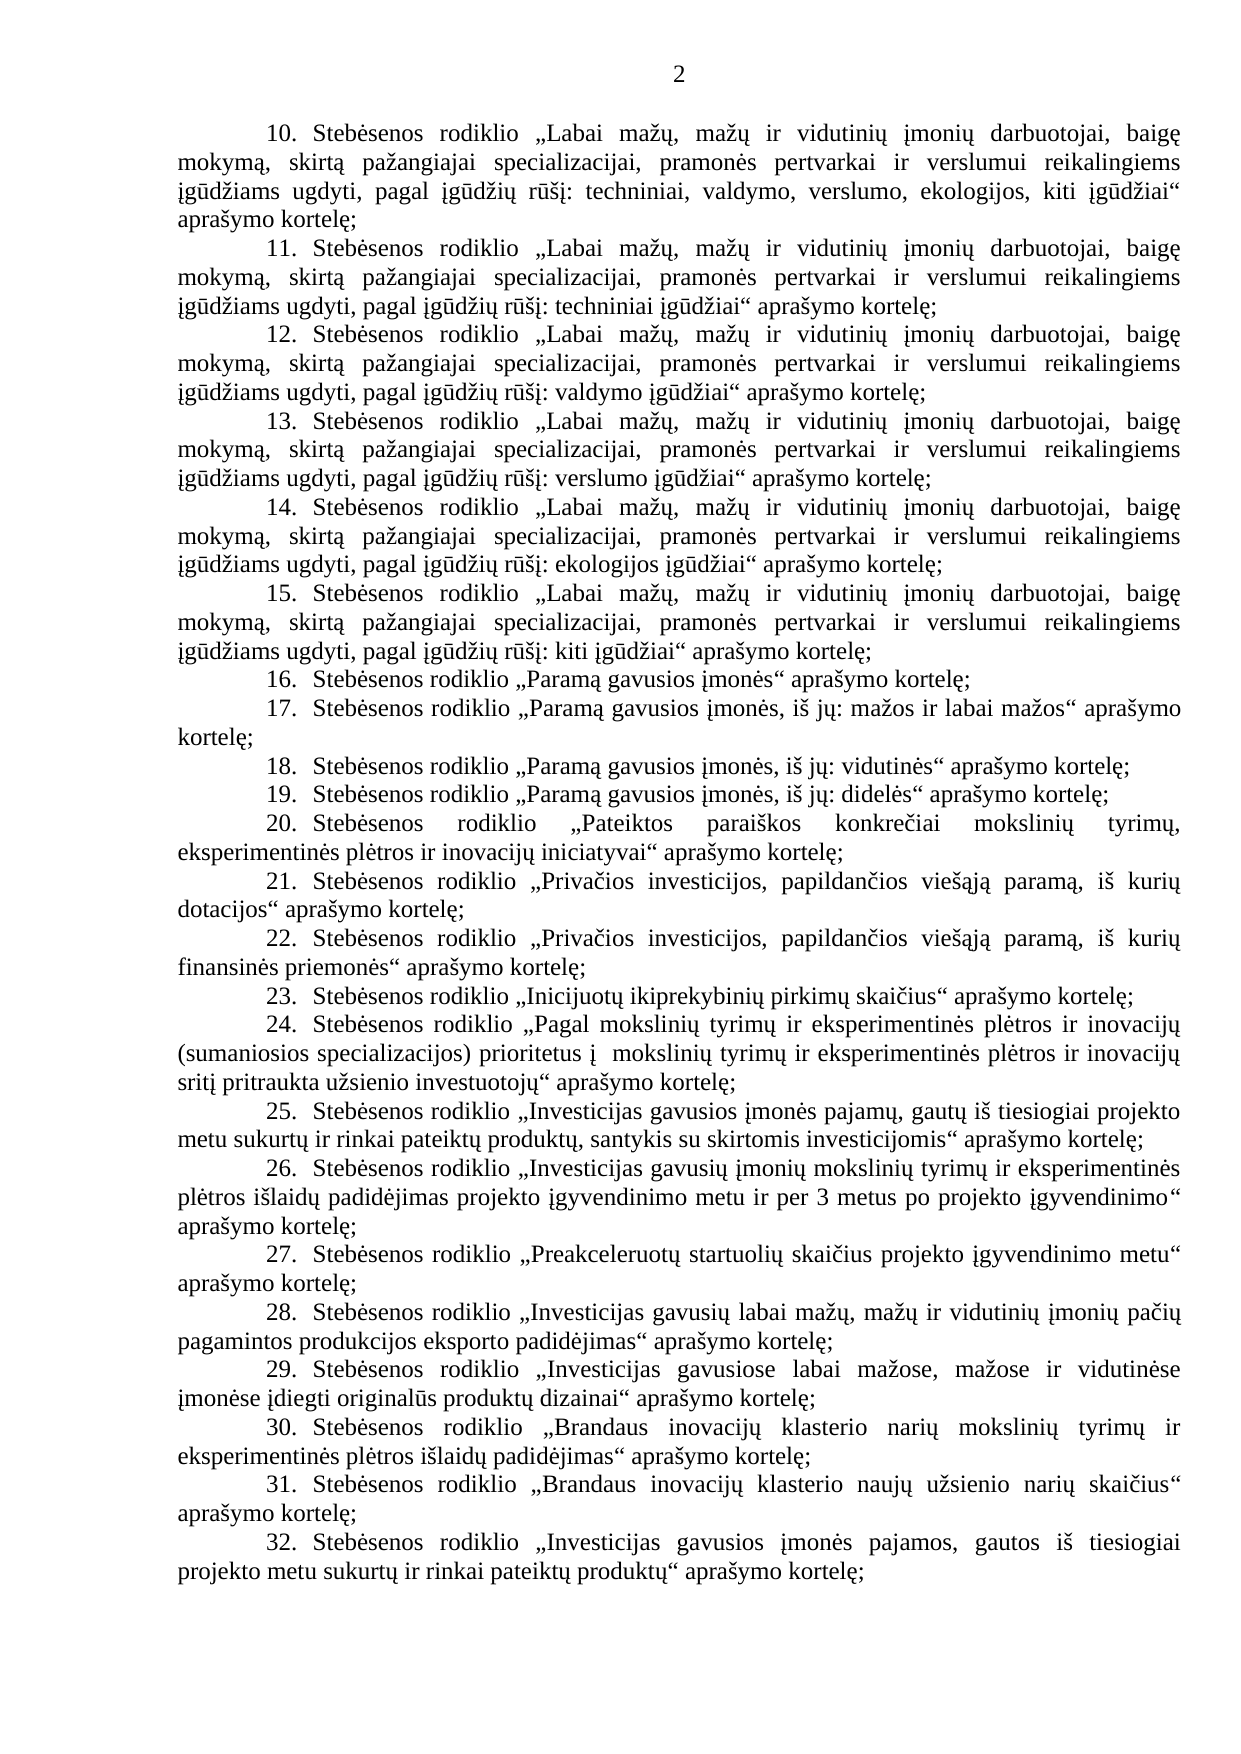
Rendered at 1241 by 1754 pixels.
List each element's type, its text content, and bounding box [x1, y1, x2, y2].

text 19. Stebėsenos rodiklio „Paramą gavusios įmonės, iš jų: didelės“ aprašymo kortelę; [177, 779, 1181, 808]
text 20. Stebėsenos rodiklio „Pateiktos paraiškos konkrečiai mokslinių tyrimų, eksperimentinės plėtros ir inovacijų iniciatyvai“ aprašymo kortelę; [177, 808, 1181, 866]
text 28. Stebėsenos rodiklio „Investicijas gavusių labai mažų, mažų ir vidutinių įmonių pačių pagamintos produkcijos eksporto padidėjimas“ aprašymo kortelę; [177, 1297, 1181, 1354]
text 12. Stebėsenos rodiklio „Labai mažų, mažų ir vidutinių įmonių darbuotojai, baigę mokymą, skirtą pažangiajai specializacijai, pramonės pertvarkai ir verslumui reikalingiems įgūdžiams ugdyti, pagal įgūdžių rūšį: valdymo įgūdžiai“ aprašymo kortelę; [177, 319, 1181, 406]
text 23. Stebėsenos rodiklio „Inicijuotų ikiprekybinių pirkimų skaičius“ aprašymo kortelę; [177, 981, 1181, 1009]
text 11. Stebėsenos rodiklio „Labai mažų, mažų ir vidutinių įmonių darbuotojai, baigę mokymą, skirtą pažangiajai specializacijai, pramonės pertvarkai ir verslumui reikalingiems įgūdžiams ugdyti, pagal įgūdžių rūšį: techniniai įgūdžiai“ aprašymo kortelę; [177, 233, 1181, 319]
text 14. Stebėsenos rodiklio „Labai mažų, mažų ir vidutinių įmonių darbuotojai, baigę mokymą, skirtą pažangiajai specializacijai, pramonės pertvarkai ir verslumui reikalingiems įgūdžiams ugdyti, pagal įgūdžių rūšį: ekologijos įgūdžiai“ aprašymo kortelę; [177, 492, 1181, 578]
text 21. Stebėsenos rodiklio „Privačios investicijos, papildančios viešąją paramą, iš kurių dotacijos“ aprašymo kortelę; [177, 866, 1181, 923]
text 15. Stebėsenos rodiklio „Labai mažų, mažų ir vidutinių įmonių darbuotojai, baigę mokymą, skirtą pažangiajai specializacijai, pramonės pertvarkai ir verslumui reikalingiems įgūdžiams ugdyti, pagal įgūdžių rūšį: kiti įgūdžiai“ aprašymo kortelę; [177, 578, 1181, 664]
text 10. Stebėsenos rodiklio „Labai mažų, mažų ir vidutinių įmonių darbuotojai, baigę mokymą, skirtą pažangiajai specializacijai, pramonės pertvarkai ir verslumui reikalingiems įgūdžiams ugdyti, pagal įgūdžių rūšį: techniniai, valdymo, verslumo, ekologijos, kiti įgūdžiai“ aprašymo kortelę; [177, 118, 1181, 233]
text 17. Stebėsenos rodiklio „Paramą gavusios įmonės, iš jų: mažos ir labai mažos“ aprašymo kortelę; [177, 693, 1181, 751]
text 29. Stebėsenos rodiklio „Investicijas gavusiose labai mažose, mažose ir vidutinėse įmonėse įdiegti originalūs produktų dizainai“ aprašymo kortelę; [177, 1354, 1181, 1412]
text 18. Stebėsenos rodiklio „Paramą gavusios įmonės, iš jų: vidutinės“ aprašymo kortelę; [177, 751, 1181, 779]
text 27. Stebėsenos rodiklio „Preakceleruotų startuolių skaičius projekto įgyvendinimo metu“ aprašymo kortelę; [177, 1239, 1181, 1297]
text 22. Stebėsenos rodiklio „Privačios investicijos, papildančios viešąją paramą, iš kurių finansinės priemonės“ aprašymo kortelę; [177, 923, 1181, 981]
text 30. Stebėsenos rodiklio „Brandaus inovacijų klasterio narių mokslinių tyrimų ir eksperimentinės plėtros išlaidų padidėjimas“ aprašymo kortelę; [177, 1412, 1181, 1469]
text 24. Stebėsenos rodiklio „Pagal mokslinių tyrimų ir eksperimentinės plėtros ir inovacijų (sumaniosios specializacijos) prioritetus į mokslinių tyrimų ir eksperimentinės plėtros ir inovacijų sritį pritraukta užsienio investuotojų“ aprašymo kortelę; [177, 1009, 1181, 1096]
text 25. Stebėsenos rodiklio „Investicijas gavusios įmonės pajamų, gautų iš tiesiogiai projekto metu sukurtų ir rinkai pateiktų produktų, santykis su skirtomis investicijomis“ aprašymo kortelę; [177, 1096, 1181, 1153]
text 16. Stebėsenos rodiklio „Paramą gavusios įmonės“ aprašymo kortelę; [177, 664, 1181, 693]
text 13. Stebėsenos rodiklio „Labai mažų, mažų ir vidutinių įmonių darbuotojai, baigę mokymą, skirtą pažangiajai specializacijai, pramonės pertvarkai ir verslumui reikalingiems įgūdžiams ugdyti, pagal įgūdžių rūšį: verslumo įgūdžiai“ aprašymo kortelę; [177, 406, 1181, 492]
text 32. Stebėsenos rodiklio „Investicijas gavusios įmonės pajamos, gautos iš tiesiogiai projekto metu sukurtų ir rinkai pateiktų produktų“ aprašymo kortelę; [177, 1527, 1181, 1584]
text 31. Stebėsenos rodiklio „Brandaus inovacijų klasterio naujų užsienio narių skaičius“ aprašymo kortelę; [177, 1469, 1181, 1527]
text 26. Stebėsenos rodiklio „Investicijas gavusių įmonių mokslinių tyrimų ir eksperimentinės plėtros išlaidų padidėjimas projekto įgyvendinimo metu ir per 3 metus po projekto įgyvendinimo“ aprašymo kortelę; [177, 1153, 1181, 1239]
